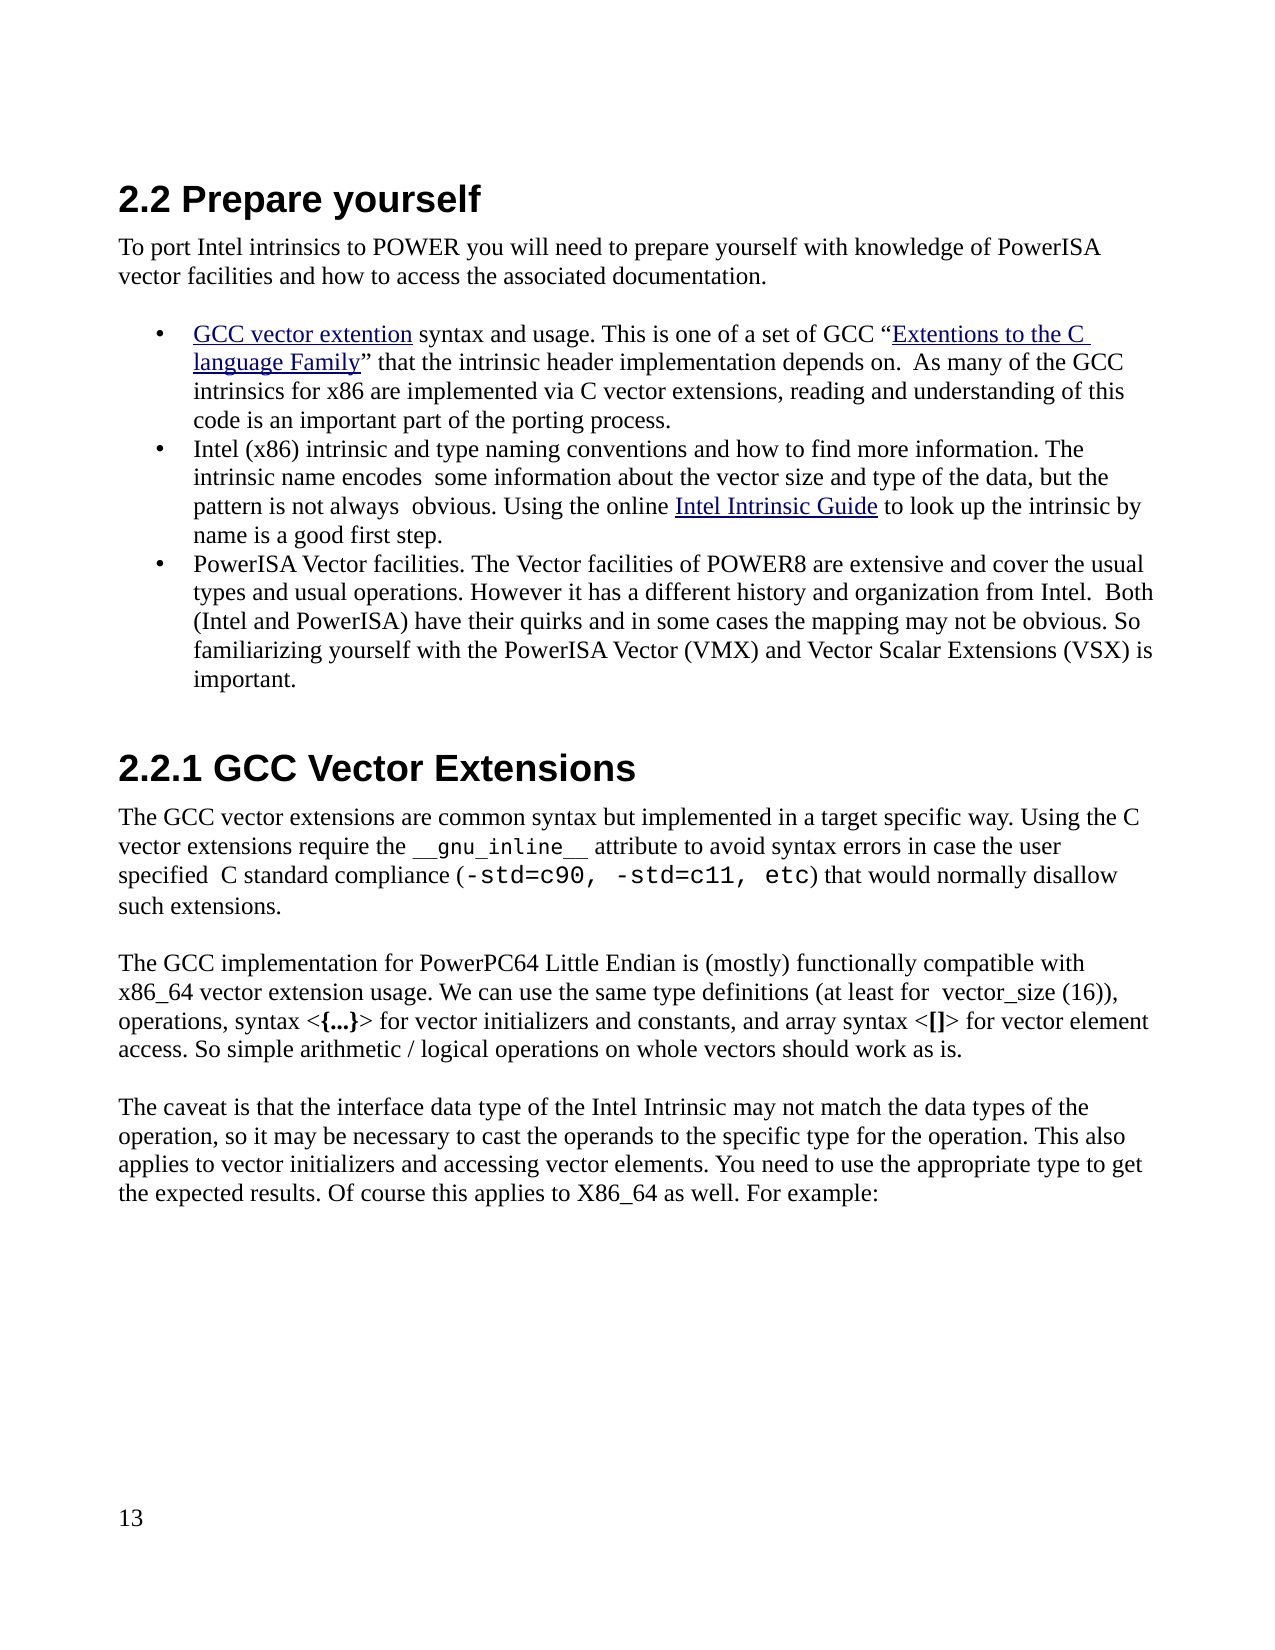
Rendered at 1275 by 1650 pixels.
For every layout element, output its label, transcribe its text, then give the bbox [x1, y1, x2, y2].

text The GCC vector extensions are common syntax but implemented in a target specific way. Using the C vector extensions require the __gnu_inline__ attribute to avoid syntax errors in case the user specified C standard compliance (-std=c90, -std=c11, etc) that would normally disallow such extensions. [118, 802, 1157, 919]
subtitle 2.2 Prepare yourself [118, 176, 1157, 220]
text To port Intel intrinsics to POWER you will need to prepare yourself with knowledge of PowerISA vector facilities and how to access the associated documentation. [118, 232, 1157, 290]
subtitle 2.2.1 GCC Vector Extensions [118, 746, 1157, 790]
list Intel (x86) intrinsic and type naming conventions and how to find more information. The intrinsic name encodes some information about the vector size and type of the data, but the pattern is not always obvious. Using the online Intel Intrinsic Guide to look up the intrinsic by name is a good first step. [156, 434, 1157, 549]
list PowerISA Vector facilities. The Vector facilities of POWER8 are extensive and cover the usual types and usual operations. However it has a different history and organization from Intel. Both (Intel and PowerISA) have their quirks and in some cases the mapping may not be obvious. So familiarizing yourself with the PowerISA Vector (VMX) and Vector Scalar Extensions (VSX) is important. [156, 549, 1157, 692]
text The GCC implementation for PowerPC64 Little Endian is (mostly) functionally compatible with x86_64 vector extension usage. We can use the same type definitions (at least for vector_size (16)), operations, syntax <{...}> for vector initializers and constants, and array syntax <[]> for vector element access. So simple arithmetic / logical operations on whole vectors should work as is. [118, 948, 1157, 1063]
list GCC vector extention syntax and usage. This is one of a set of GCC “Extentions to the C language Family” that the intrinsic header implementation depends on. As many of the GCC intrinsics for x86 are implemented via C vector extensions, reading and understanding of this code is an important part of the porting process. [156, 319, 1157, 434]
text The caveat is that the interface data type of the Intel Intrinsic may not match the data types of the operation, so it may be necessary to cast the operands to the specific type for the operation. This also applies to vector initializers and accessing vector elements. You need to use the appropriate type to get the expected results. Of course this applies to X86_64 as well. For example: [118, 1092, 1157, 1207]
